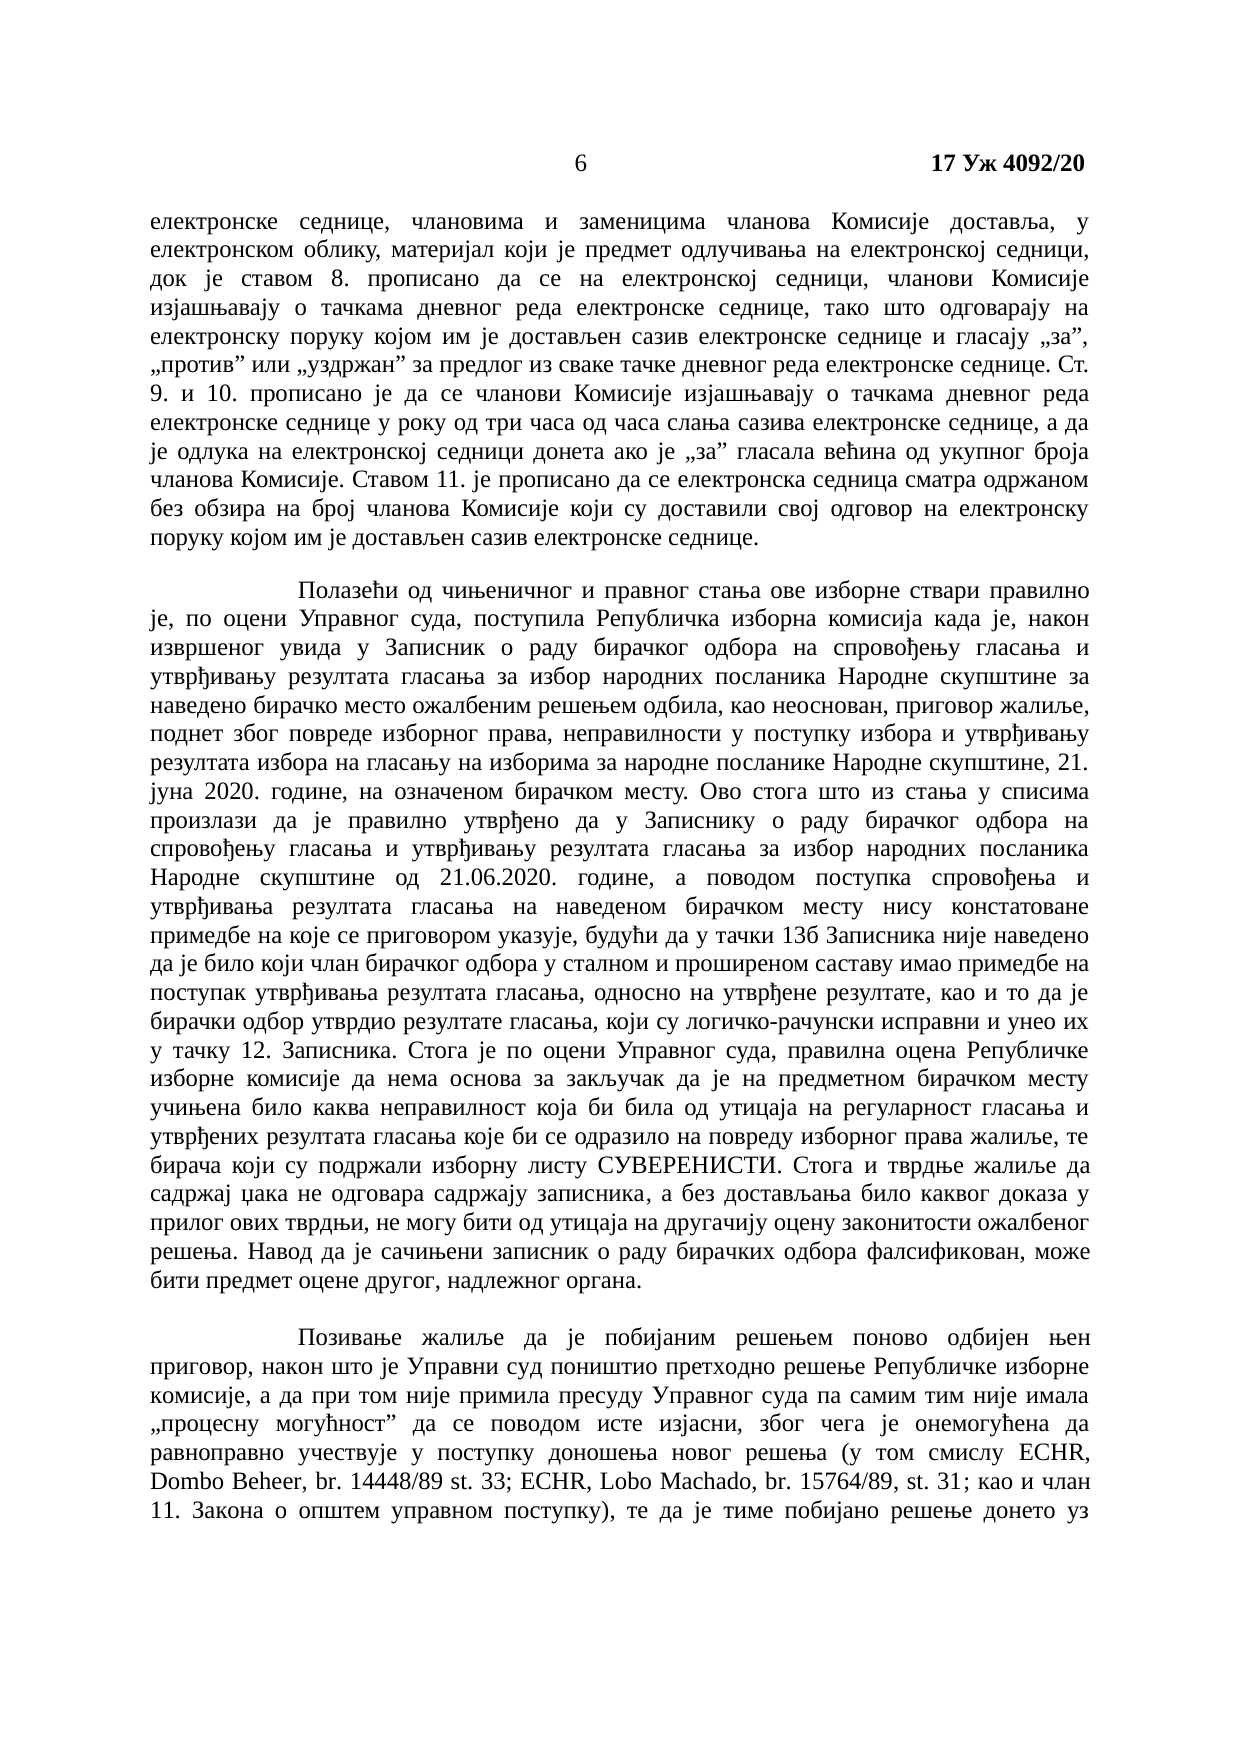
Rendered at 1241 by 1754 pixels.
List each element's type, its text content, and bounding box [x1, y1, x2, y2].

text Позивање жалиље да је побијаним решењем поново одбијен њен приговор, након што је Управни суд поништио претходно решење Републичке изборне комисије, а да при том није примила пресуду Управног суда па самим тим није имала „процесну могућност” да се поводом исте изјасни, због чега је онемогућена да равноправно учествује у поступку доношења новог решења (у том смислу ECHR, Dombo Beheer, br. 14448/89 st. 33; ECHR, Lobo Machado, br. 15764/89, st. 31; као и члан 11. Закона о општем управном поступку), те да је тиме побијано решење донето уз [150, 1322, 1091, 1523]
text Полазећи од чињеничног и правног стања ове изборне ствари правилно је, по оцени Управног суда, поступила Републичка изборна комисија када је, након извршеног увида у Записник о раду бирачког одбора на спровођењу гласања и утврђивању резултата гласања за избор народних посланика Народне скупштине за наведено бирачко место ожалбеним решењем одбила, као неоснован, приговор жалиље, поднет због повреде изборног права, неправилности у поступку избора и утврђивању резултата избора на гласању на изборима за народне посланике Народне скупштине, 21. јуна 2020. године, на означеном бирачком месту. Ово стога што из стања у списима произлази да је правилно утврђено да у Записнику о раду бирачког одбора на спровођењу гласања и утврђивању резултата гласања за избор народних посланика Народне скупштине од 21.06.2020. године, а поводом поступка спровођења и утврђивања резултата гласања на наведеном бирачком месту нису констатоване примедбе на које се приговором указује, будући да у тачки 13б Записника није наведено да је било који члан бирачког одбора у сталном и проширеном саставу имао примедбе на поступак утврђивања резултата гласања, односно на утврђене резултате, као и то да је бирачки одбор утврдио резултате гласања, који су логичко-рачунски исправни и унео их у тачку 12. Записника. Стога је по оцени Управног суда, правилна оцена Републичке изборне комисије да нема основа за закључак да је на предметном бирачком месту учињена било каква неправилност која би била од утицаја на регуларност гласања и утврђених резултата гласања које би се одразило на повреду изборног права жалиље, те бирача који су подржали изборну листу СУВЕРЕНИСТИ. Стога и тврдње жалиље да садржај џака не одговара садржају записника, а без достављања било каквог доказа у прилог ових тврдњи, не могу бити од утицаја на другачију оцену законитости ожалбеног решења. Навод да је сачињени записник о раду бирачких одбора фалсификован, може бити предмет оцене другог, надлежног органа. [150, 575, 1091, 1293]
text електронске седнице, члановима и заменицима чланова Комисије доставља, у електронском облику, материјал који је предмет одлучивања на електронској седници, док је ставом 8. прописано да се на електронској седници, чланови Комисије изјашњавају о тачкама дневног реда електронске седнице, тако што одговарају на електронску поруку којом им је достављен сазив електронске седнице и гласају „за”, „против” или „уздржан” за предлог из сваке тачке дневног реда електронске седнице. Ст. 9. и 10. прописано је да се чланови Комисије изјашњавају о тачкама дневног реда електронске седнице у року од три часа од часа слања сазива електронске седнице, а да је одлука на електронској седници донета ако је „за” гласала већина од укупног броја чланова Комисије. Ставом 11. је прописано да се електронска седница сматра одржаном без обзира на број чланова Комисије који су доставили свој одговор на електронску поруку којом им је достављен сазив електронске седнице. [150, 206, 1091, 551]
